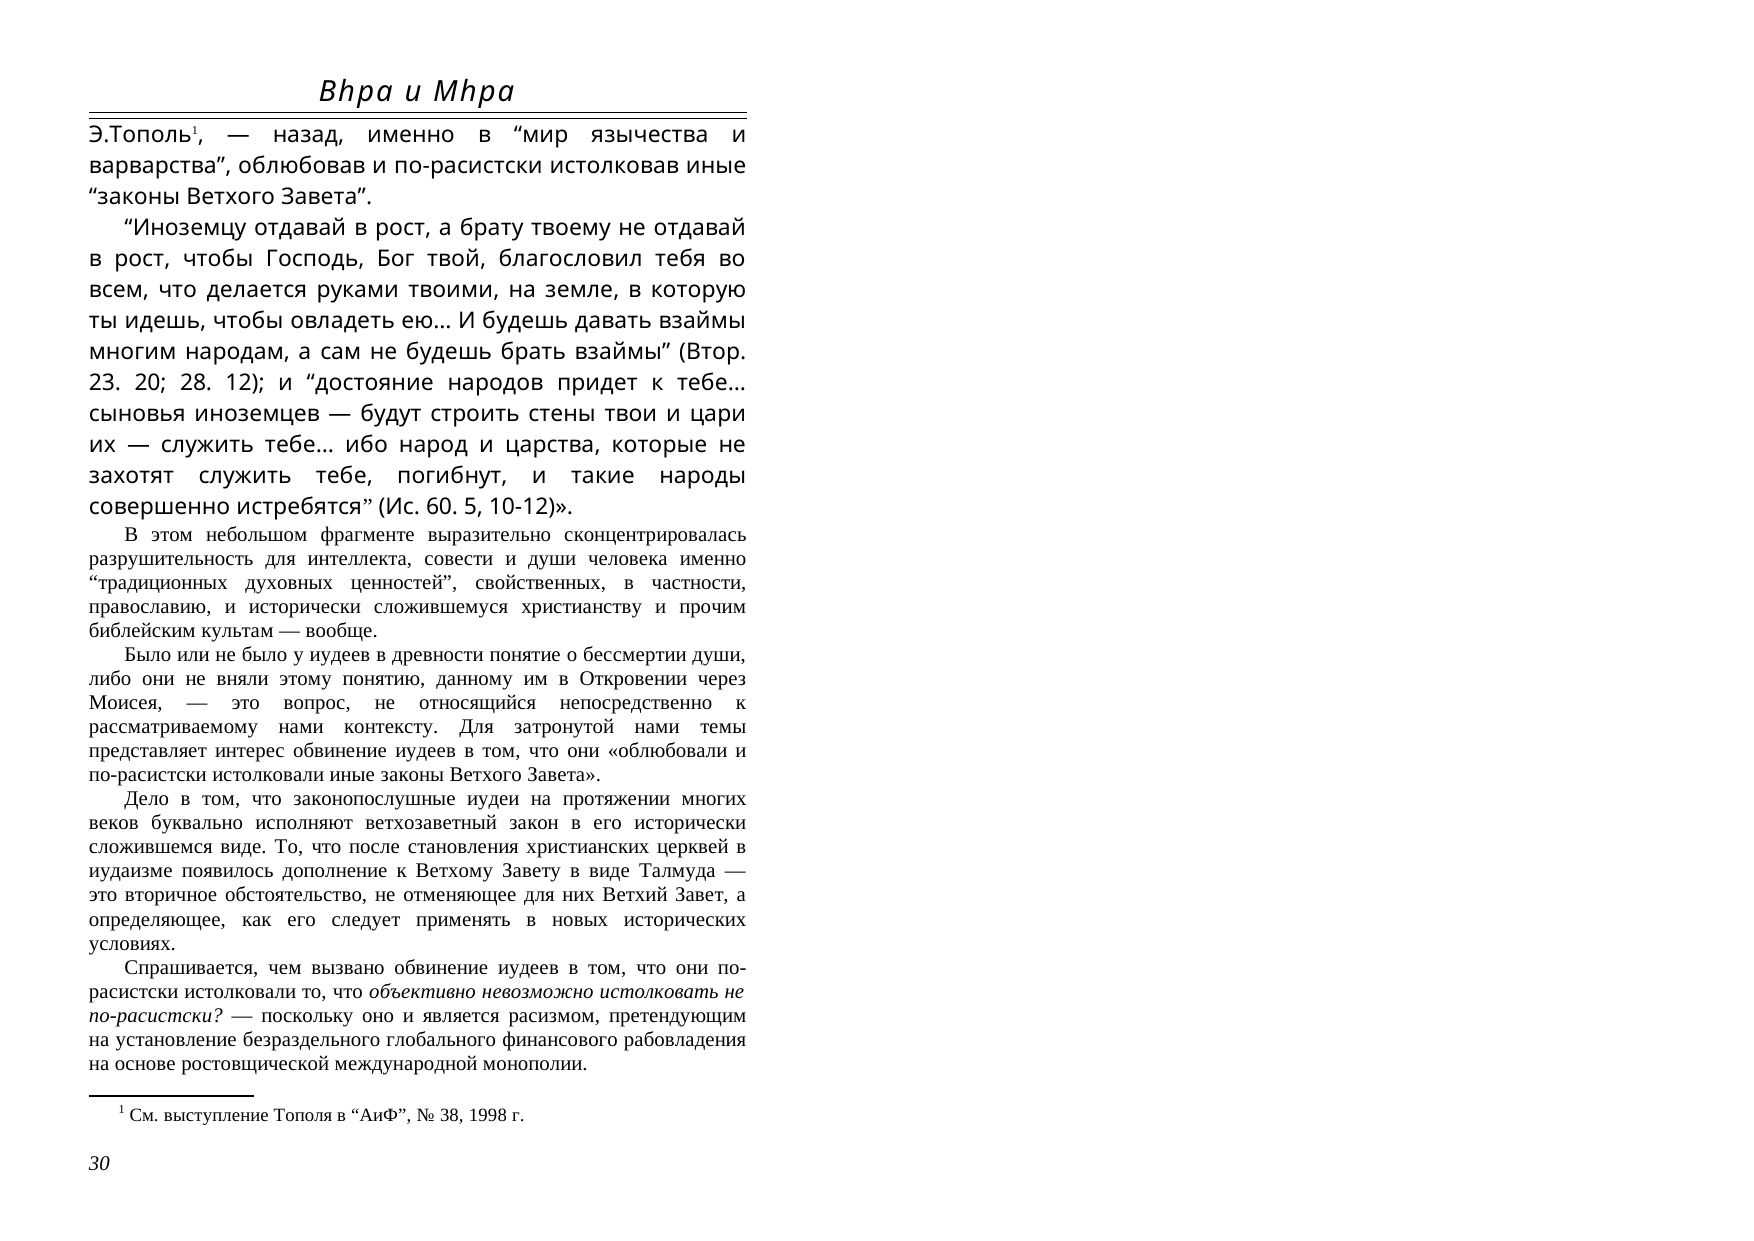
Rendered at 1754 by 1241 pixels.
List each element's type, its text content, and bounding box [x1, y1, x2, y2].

text В этом небольшом фрагменте выразительно сконцентрировалась разрушительность для интеллекта, совести и души человека именно “традиционных духовных ценностей”, свойственных, в частности, православию, и исторически сложившемуся христианству и прочим библейским культам — вообще. [89, 521, 747, 642]
text “Иноземцу отдавай в рост, а брату твоему не отдавай в рост, чтобы Господь, Бог твой, благословил тебя во всем, что делается руками твоими, на земле, в которую ты идешь, чтобы овладеть ею… И будешь давать взаймы многим народам, а сам не будешь брать взаймы” (Втор. 23. 20; 28. 12); и “достояние народов придет к тебе… сыновья иноземцев — будут строить стены твои и цари их — служить тебе… ибо народ и царства, которые не захотят служить тебе, погибнут, и такие народы совершенно истребятся” (Ис. 60. 5, 10-12)». [89, 211, 747, 521]
text См. выступление Тополя в “АиФ”, № 38, 1998 г. [89, 1102, 747, 1126]
text Дело в том, что законопослушные иудеи на протяжении многих веков буквально исполняют ветхозаветный закон в его исторически сложившемся виде. То, что после становления христианских церквей в иудаизме появилось дополнение к Ветхому Завету в виде Талмуда — это вторичное обстоятельство, не отменяющее для них Ветхий Завет, а определяющее, как его следует применять в новых исторических условиях. [89, 786, 747, 954]
text Было или не было у иудеев в древности понятие о бессмертии души, либо они не вняли этому понятию, данному им в Откровении через Моисея, — это вопрос, не относящийся непосредственно к рассматриваемому нами контексту. Для затронутой нами темы представляет интерес обвинение иудеев в том, что они «облюбовали и по-расистски истолковали иные законы Ветхого Завета». [89, 642, 747, 786]
text «У иудеев не было понятия о бессмертии души, поэтому все ценности жизни они видели только на земле и выработали в себе максимальную (по сравнению с другими народами) готовность к любым усилиям по их достижению. Причем в этой области основная часть еврейства давно отошла от тех данных Моисею Богом “десяти заповедей”, о которых упоминает Э.Тополь, — назад, именно в “мир язычества и варварства”, облюбовав и по-расистски истолковав иные “законы Ветхого Завета”. [89, 119, 747, 211]
text Спрашивается, чем вызвано обвинение иудеев в том, что они по-расистски истолковали то, что объективно невозможно истолковать не по-расистски? — поскольку оно и является расизмом, претендующим на установление безраздельного глобального финансового рабовладения на основе ростовщической международной монополии. [89, 954, 747, 1075]
